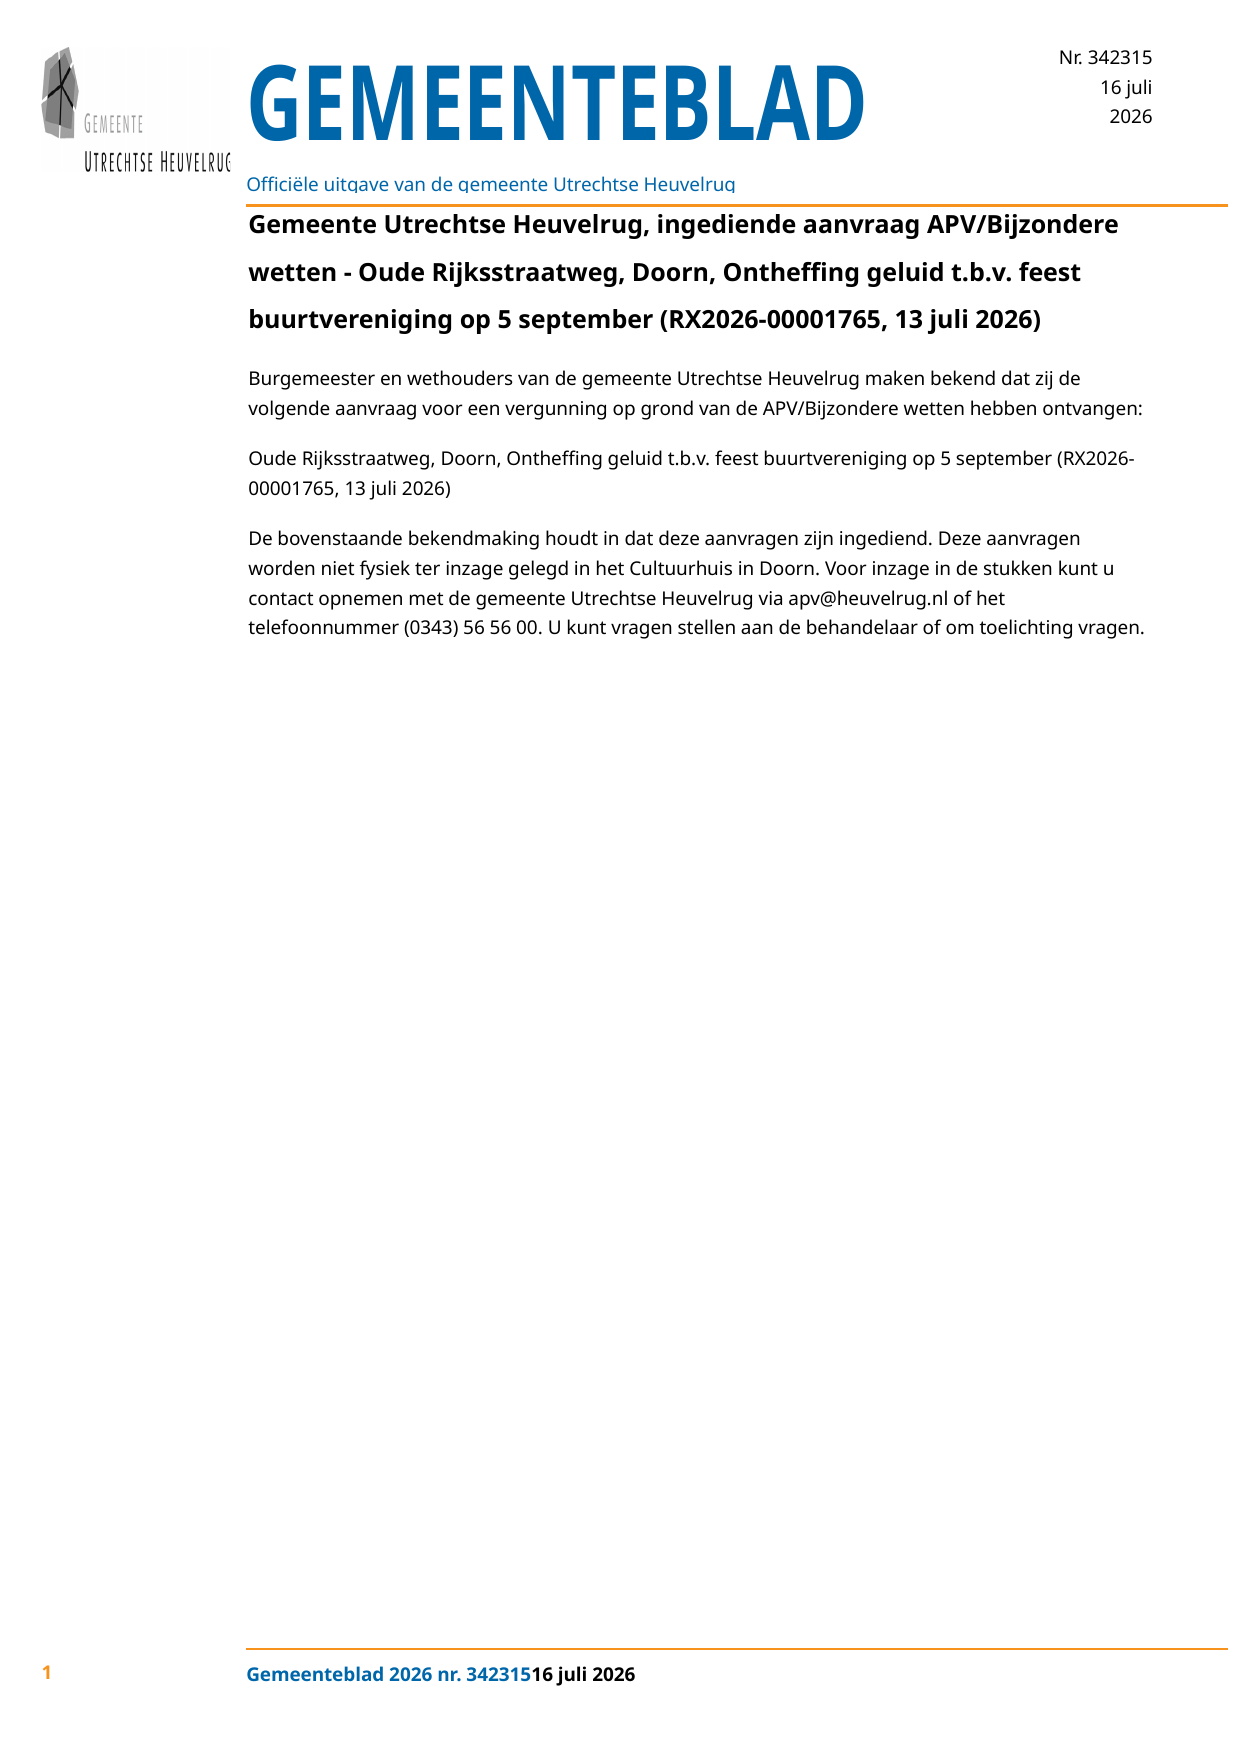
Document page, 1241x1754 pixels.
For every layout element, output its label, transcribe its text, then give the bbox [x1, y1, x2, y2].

picture [41, 47, 231, 172]
text Oude Rijksstraatweg, Doorn, Ontheffing geluid t.b.v. feest buurtvereniging op 5 september (RX2026-00001765, 13 juli 2026) [248, 446, 1152, 501]
text Gemeente Utrechtse Heuvelrug, ingediende aanvraag APV/Bijzondere wetten - Oude Rijksstraatweg, Doorn, Ontheffing geluid t.b.v. feest buurtvereniging op 5 september (RX2026-00001765, 13 juli 2026) [248, 207, 1152, 336]
text De bovenstaande bekendmaking houdt in dat deze aanvragen zijn ingediend. Deze aanvragen worden niet fysiek ter inzage gelegd in het Cultuurhuis in Doorn. Voor inzage in de stukken kunt u contact opnemen met de gemeente Utrechtse Heuvelrug via apv@heuvelrug.nl of het telefoonnummer (0343) 56 56 00. U kunt vragen stellen aan de behandelaar of om toelichting vragen. [248, 526, 1152, 640]
text Burgemeester en wethouders van de gemeente Utrechtse Heuvelrug maken bekend dat zij de volgende aanvraag voor een vergunning op grond van de APV/Bijzondere wetten hebben ontvangen: [248, 366, 1152, 421]
